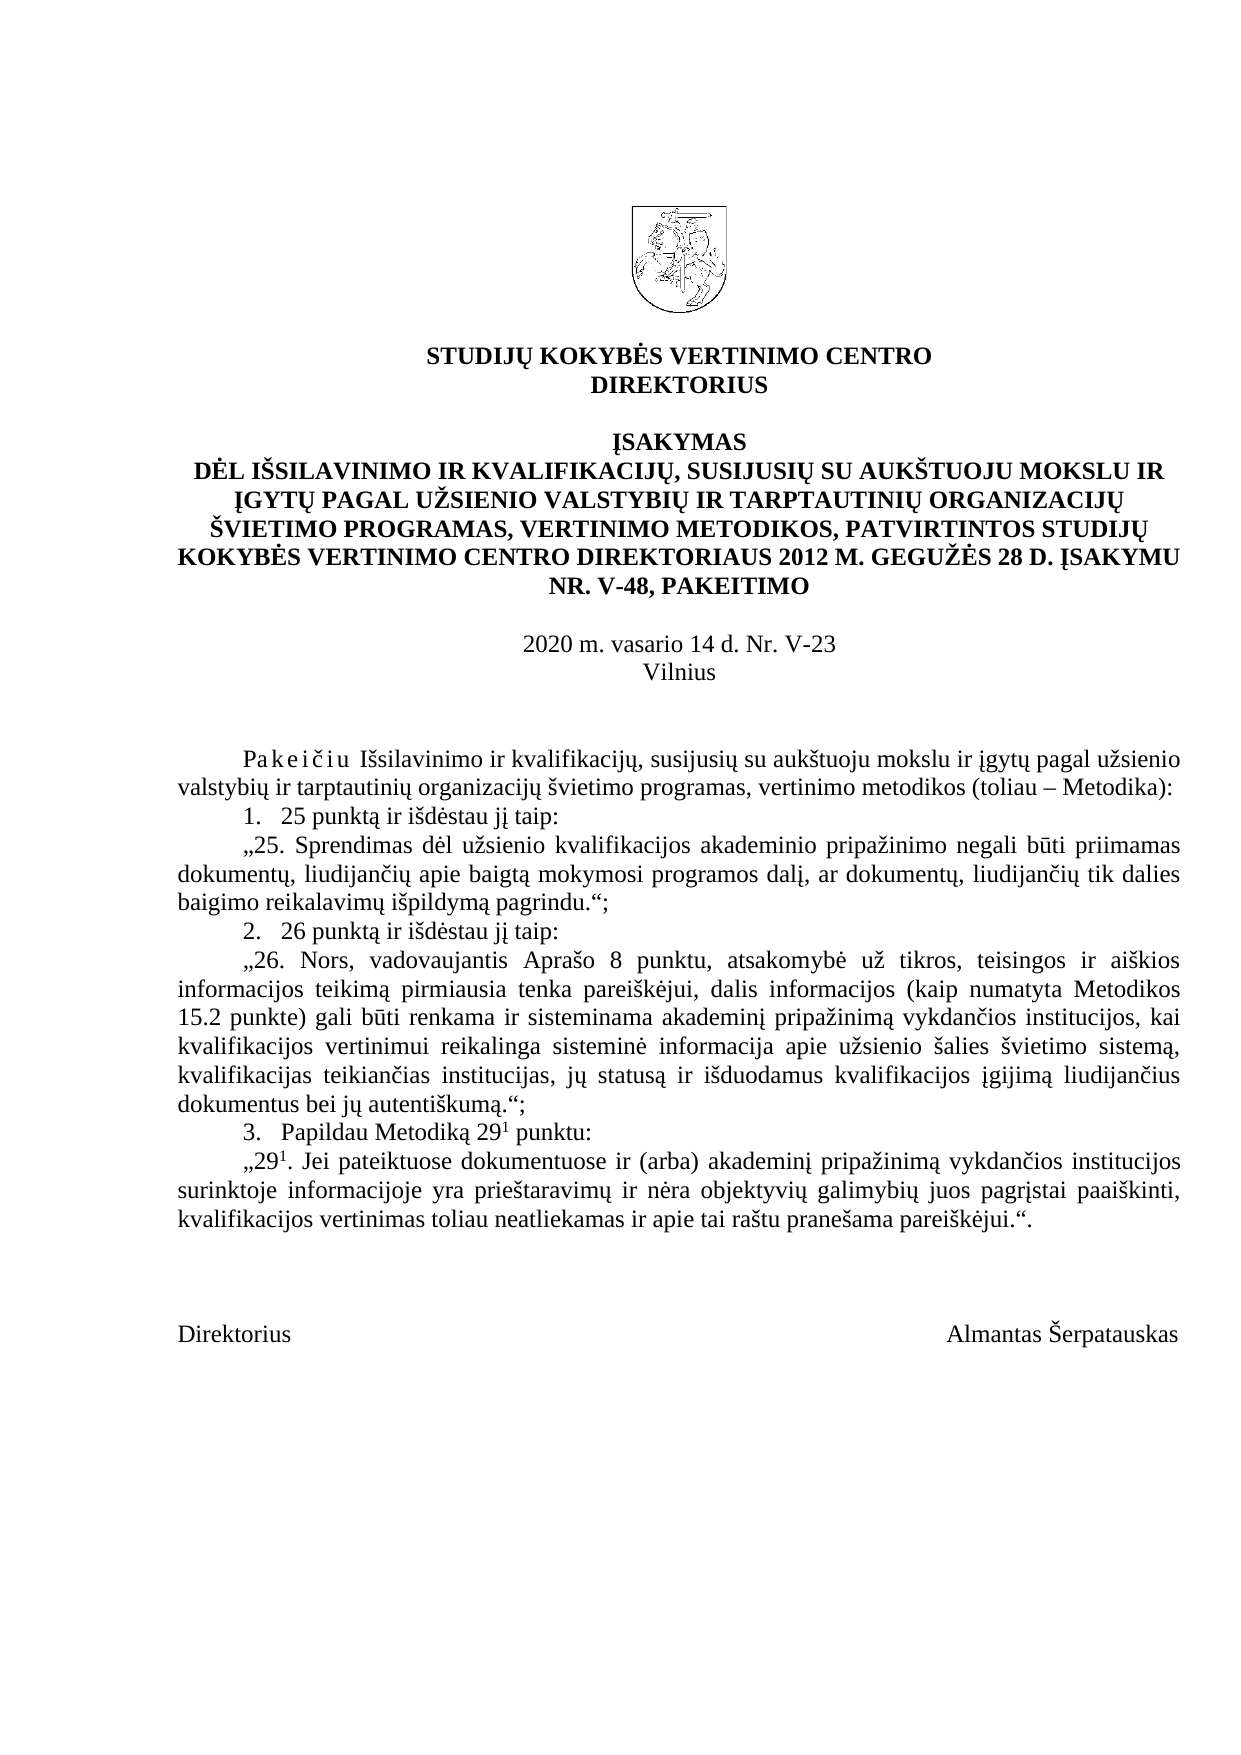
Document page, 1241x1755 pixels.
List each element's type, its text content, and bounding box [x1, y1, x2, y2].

text 3. Papildau Metodiką 291 punktu: [177, 1117, 1181, 1146]
text ĮSAKYMAS [177, 427, 1181, 456]
text STUDIJŲ KOKYBĖS VERTINIMO CENTRO [177, 341, 1181, 370]
text DĖL IŠSILAVINIMO IR KVALIFIKACIJŲ, SUSIJUSIŲ SU AUKŠTUOJU MOKSLU IR ĮGYTŲ PAGAL UŽSIENIO VALSTYBIŲ IR TARPTAUTINIŲ ORGANIZACIJŲ ŠVIETIMO PROGRAMAS, VERTINIMO METODIKOS, PATVIRTINTOS STUDIJŲ KOKYBĖS VERTINIMO CENTRO DIREKTORIAUS 2012 M. GEGUŽĖS 28 D. ĮSAKYMU NR. V-48, PAKEITIMO [177, 456, 1181, 600]
text „291. Jei pateiktuose dokumentuose ir (arba) akademinį pripažinimą vykdančios institucijos surinktoje informacijoje yra prieštaravimų ir nėra objektyvių galimybių juos pagrįstai paaiškinti, kvalifikacijos vertinimas toliau neatliekamas ir apie tai raštu pranešama pareiškėjui.“. [177, 1146, 1181, 1232]
text 1. 25 punktą ir išdėstau jį taip: [177, 801, 1181, 830]
text „25. Sprendimas dėl užsienio kvalifikacijos akademinio pripažinimo negali būti priimamas dokumentų, liudijančių apie baigtą mokymosi programos dalį, ar dokumentų, liudijančių tik dalies baigimo reikalavimų išpildymą pagrindu.“; [177, 830, 1181, 916]
text „26. Nors, vadovaujantis Aprašo 8 punktu, atsakomybė už tikros, teisingos ir aiškios informacijos teikimą pirmiausia tenka pareiškėjui, dalis informacijos (kaip numatyta Metodikos 15.2 punkte) gali būti renkama ir sisteminama akademinį pripažinimą vykdančios institucijos, kai kvalifikacijos vertinimui reikalinga sisteminė informacija apie užsienio šalies švietimo sistemą, kvalifikacijas teikiančias institucijas, jų statusą ir išduodamus kvalifikacijos įgijimą liudijančius dokumentus bei jų autentiškumą.“; [177, 945, 1181, 1117]
text Direktorius Almantas Šerpatauskas [177, 1319, 1181, 1347]
text Pakeičiu Išsilavinimo ir kvalifikacijų, susijusių su aukštuoju mokslu ir įgytų pagal užsienio valstybių ir tarptautinių organizacijų švietimo programas, vertinimo metodikos (toliau – Metodika): [177, 744, 1181, 801]
text 2. 26 punktą ir išdėstau jį taip: [177, 916, 1181, 945]
text 2020 m. vasario 14 d. Nr. V-23 [177, 629, 1181, 657]
text Vilnius [177, 657, 1181, 686]
text DIREKTORIUS [177, 370, 1181, 399]
